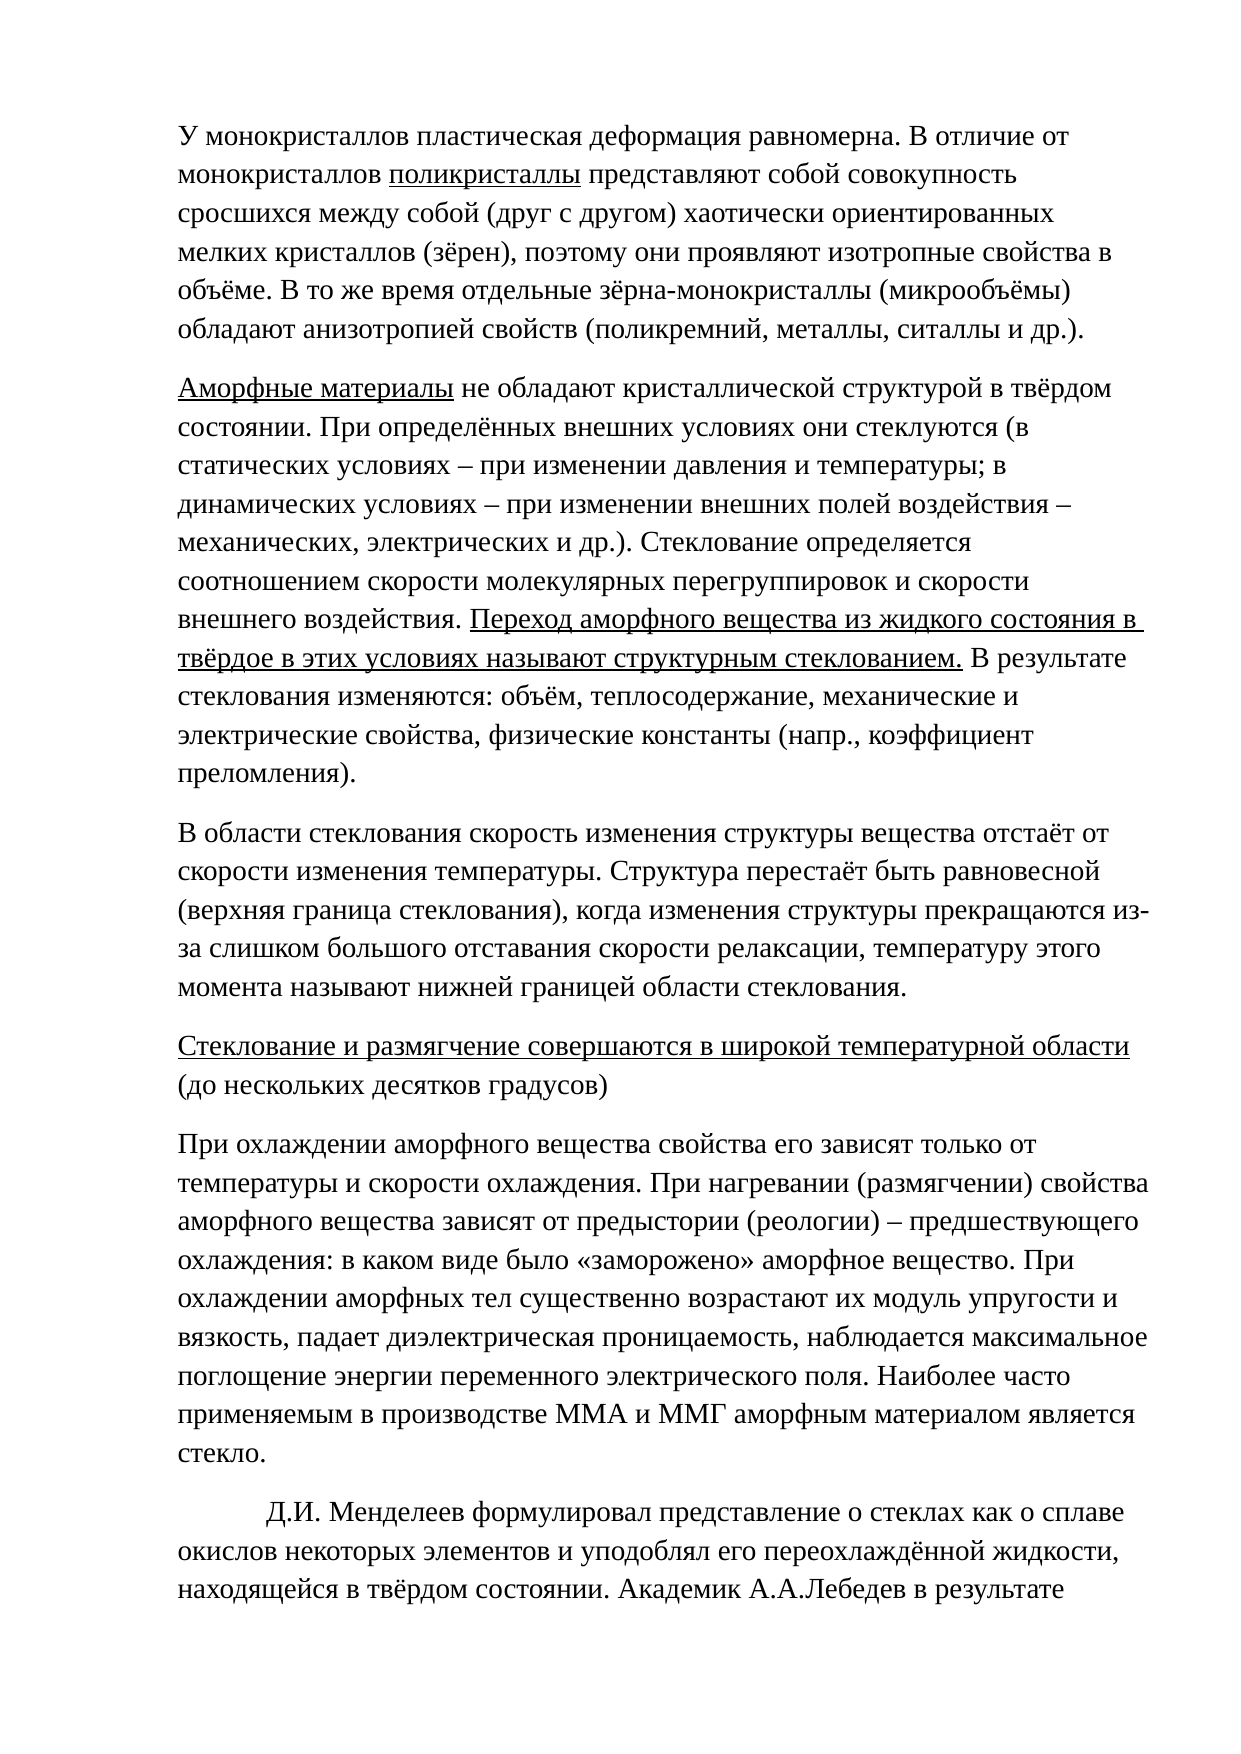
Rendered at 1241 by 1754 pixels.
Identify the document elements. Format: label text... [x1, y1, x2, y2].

text В области стеклования скорость изменения структуры вещества отстаёт от скорости изменения температуры. Структура перестаёт быть равновесной (верхняя граница стеклования), когда изменения структуры прекращаются из-за слишком большого отставания скорости релаксации, температуру этого момента называют нижней границей области стеклования. [177, 815, 1152, 1003]
text Д.И. Менделеев формулировал представление о стеклах как о сплаве окислов некоторых элементов и уподоблял его переохлаждённой жидкости, находящейся в твёрдом состоянии. Академик А.А.Лебедев в результате [177, 1494, 1152, 1605]
text Стеклование и размягчение совершаются в широкой температурной области (до нескольких десятков градусов) [177, 1028, 1152, 1101]
text У монокристаллов пластическая деформация равномерна. В отличие от монокристаллов поликристаллы представляют собой совокупность сросшихся между собой (друг с другом) хаотически ориентированных мелких кристаллов (зёрен), поэтому они проявляют изотропные свойства в объёме. В то же время отдельные зёрна-монокристаллы (микрообъёмы) обладают анизотропией свойств (поликремний, металлы, ситаллы и др.). [177, 118, 1152, 344]
text При охлаждении аморфного вещества свойства его зависят только от температуры и скорости охлаждения. При нагревании (размягчении) свойства аморфного вещества зависят от предыстории (реологии) – предшествующего охлаждения: в каком виде было «заморожено» аморфное вещество. При охлаждении аморфных тел существенно возрастают их модуль упругости и вязкость, падает диэлектрическая проницаемость, наблюдается максимальное поглощение энергии переменного электрического поля. Наиболее часто применяемым в производстве ММА и ММГ аморфным материалом является стекло. [177, 1126, 1152, 1468]
text Аморфные материалы не обладают кристаллической структурой в твёрдом состоянии. При определённых внешних условиях они стеклуются (в статических условиях – при изменении давления и температуры; в динамических условиях – при изменении внешних полей воздействия – механических, электрических и др.). Стеклование определяется соотношением скорости молекулярных перегруппировок и скорости внешнего воздействия. Переход аморфного вещества из жидкого состояния в твёрдое в этих условиях называют структурным стеклованием. В результате стеклования изменяются: объём, теплосодержание, механические и электрические свойства, физические константы (напр., коэффициент преломления). [177, 370, 1152, 789]
